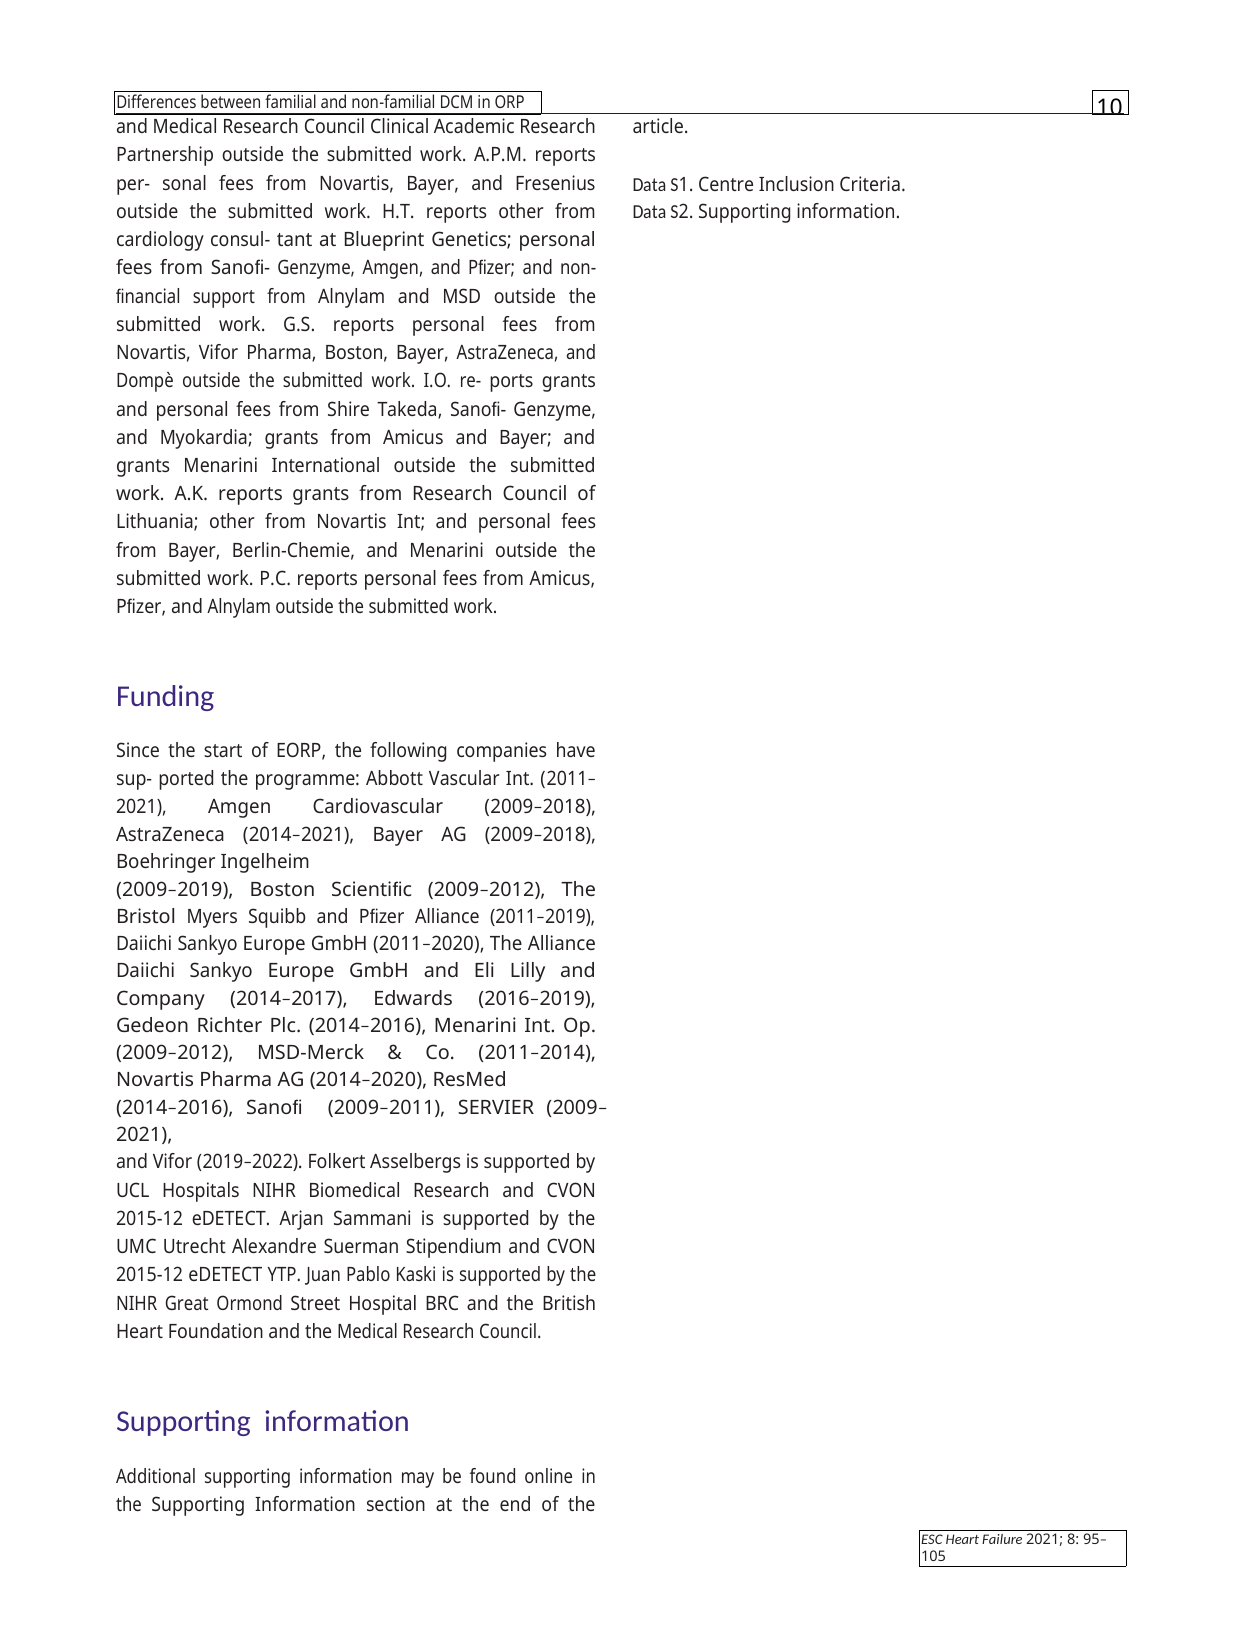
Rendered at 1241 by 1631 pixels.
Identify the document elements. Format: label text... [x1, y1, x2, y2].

subtitle Funding [116, 677, 607, 714]
text Data S2. Supporting information. [632, 197, 1136, 224]
subtitle Supporting information [116, 1402, 607, 1439]
text Data S1. Centre Inclusion Criteria. [632, 170, 1136, 197]
text article. [632, 112, 1124, 139]
text (2009–2019), Boston Scientiﬁc (2009–2012), The Bristol Myers Squibb and Pﬁzer Alliance (2011–2019), Daiichi Sankyo Europe GmbH (2011–2020), The Alliance Daiichi Sankyo Europe GmbH and Eli Lilly and Company (2014–2017), Edwards (2016–2019), Gedeon Richter Plc. (2014–2016), Menarini Int. Op. (2009–2012), MSD‐Merck & Co. (2011–2014), Novartis Pharma AG (2014–2020), ResMed [116, 875, 596, 1092]
text (2014–2016), Sanoﬁ (2009–2011), SERVIER (2009–2021), [116, 1093, 607, 1147]
text Additional supporting information may be found online in the Supporting Information section at the end of the [116, 1462, 596, 1517]
text and Vifor (2019–2022). Folkert Asselbergs is supported by UCL Hospitals NIHR Biomedical Research and CVON 2015‐12 eDETECT. Arjan Sammani is supported by the UMC Utrecht Alexandre Suerman Stipendium and CVON 2015‐12 eDETECT YTP. Juan Pablo Kaski is supported by the NIHR Great Ormond Street Hospital BRC and the British Heart Foundation and the Medical Research Council. [116, 1148, 596, 1344]
text Since the start of EORP, the following companies have sup- ported the programme: Abbott Vascular Int. (2011–2021), Amgen Cardiovascular (2009–2018), AstraZeneca (2014–2021), Bayer AG (2009–2018), Boehringer Ingelheim [116, 737, 596, 874]
text and Medical Research Council Clinical Academic Research Partnership outside the submitted work. A.P.M. reports per- sonal fees from Novartis, Bayer, and Fresenius outside the submitted work. H.T. reports other from cardiology consul- tant at Blueprint Genetics; personal fees from Sanoﬁ‐ Genzyme, Amgen, and Pﬁzer; and non‐ﬁnancial support from Alnylam and MSD outside the submitted work. G.S. reports personal fees from Novartis, Vifor Pharma, Boston, Bayer, AstraZeneca, and Dompè outside the submitted work. I.O. re- ports grants and personal fees from Shire Takeda, Sanoﬁ‐ Genzyme, and Myokardia; grants from Amicus and Bayer; and grants Menarini International outside the submitted work. A.K. reports grants from Research Council of Lithuania; other from Novartis Int; and personal fees from Bayer, Berlin‐Chemie, and Menarini outside the submitted work. P.C. reports personal fees from Amicus, Pﬁzer, and Alnylam outside the submitted work. [116, 112, 596, 619]
